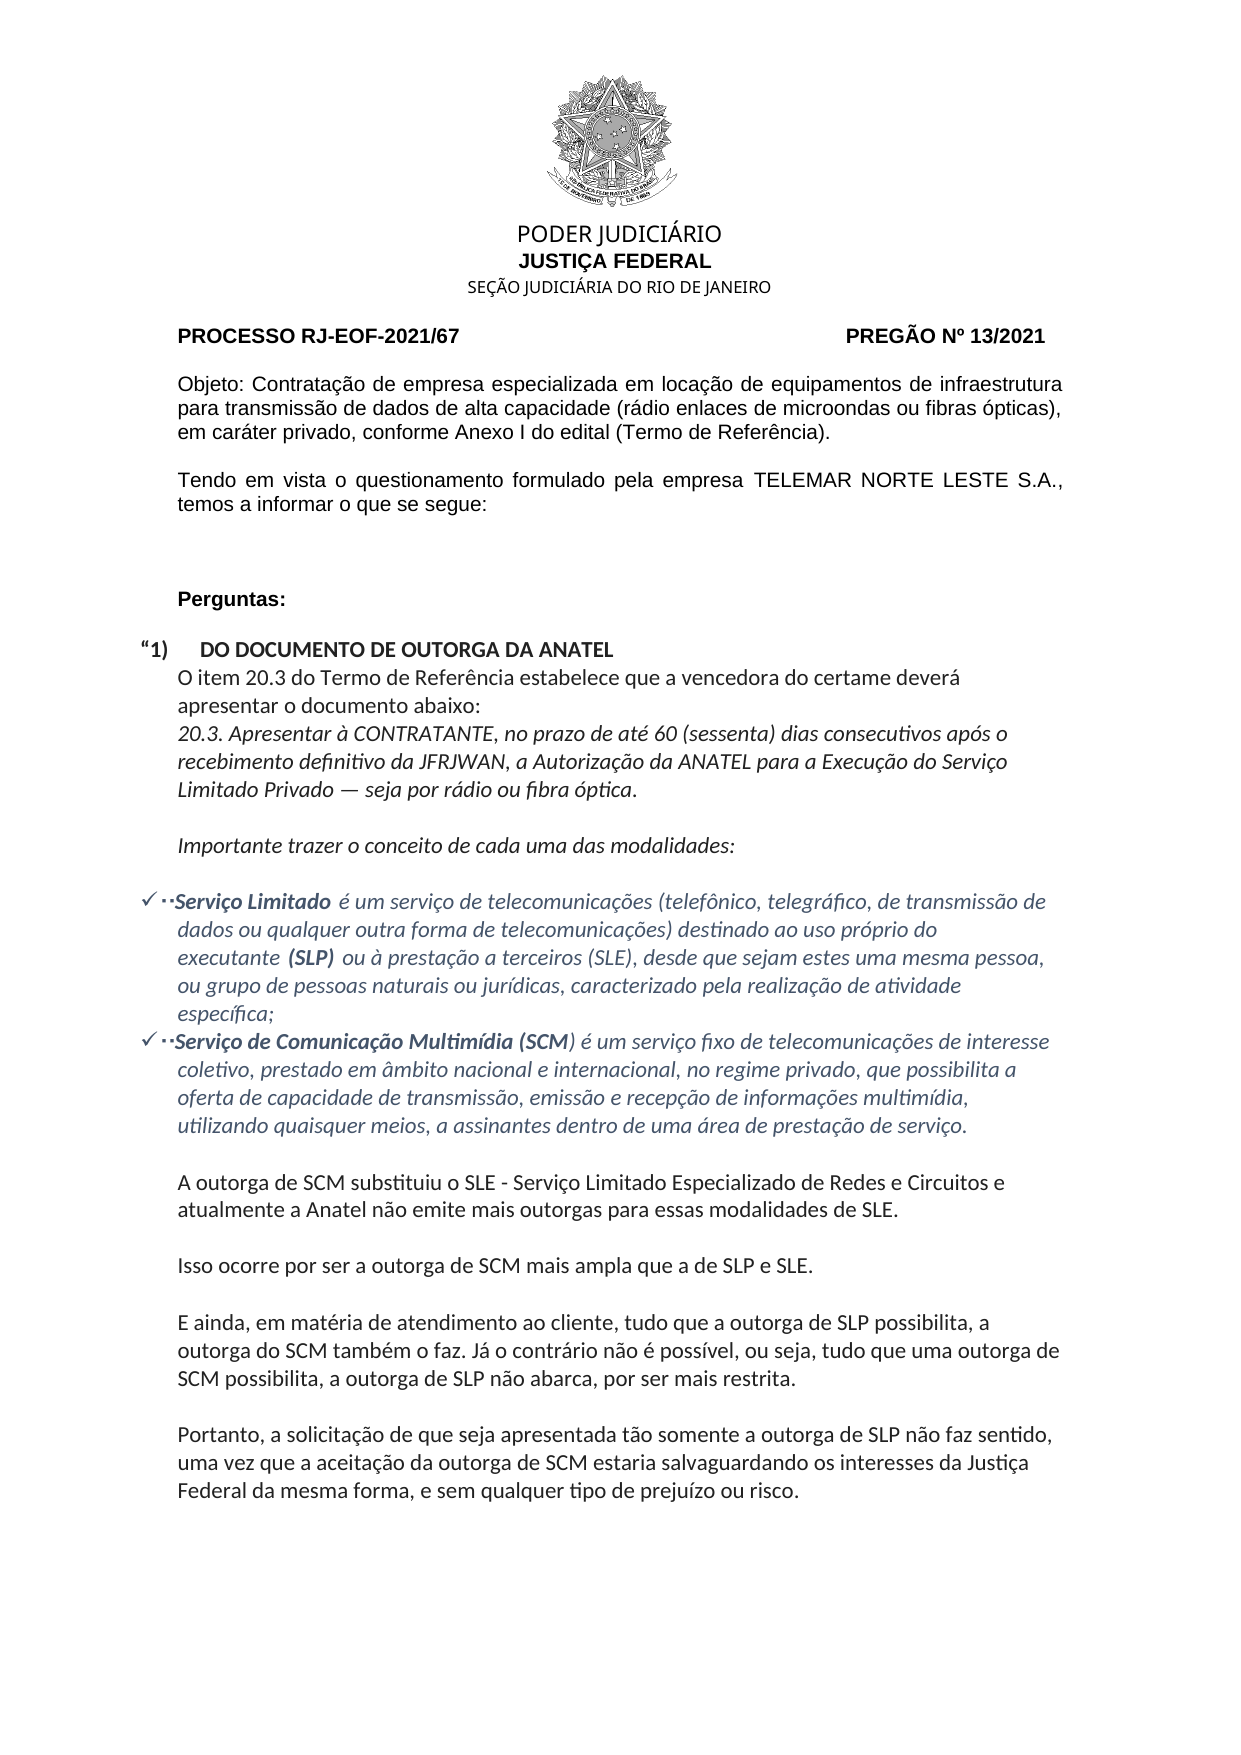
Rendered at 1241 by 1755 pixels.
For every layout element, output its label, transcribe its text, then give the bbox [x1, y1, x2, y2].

text PROCESSO RJ-EOF-2021/67 PREGÃO Nº 13/2021 [177, 324, 1063, 348]
text Isso ocorre por ser a outorga de SCM mais ampla que a de SLP e SLE. [177, 1252, 1063, 1280]
text Perguntas: [177, 587, 1063, 611]
text A outorga de SCM substituiu o SLE - Serviço Limitado Especializado de Redes e Circuitos e atualmente a Anatel não emite mais outorgas para essas modalidades de SLE. [177, 1168, 1063, 1224]
text Portanto, a solicitação de que seja apresentada tão somente a outorga de SLP não faz sentido, uma vez que a aceitação da outorga de SCM estaria salvaguardando os interesses da Justiça Federal da mesma forma, e sem qualquer tipo de prejuízo ou risco. [177, 1420, 1063, 1504]
text Importante trazer o conceito de cada uma das modalidades: [177, 831, 1063, 859]
text Objeto: Contratação de empresa especializada em locação de equipamentos de infraestrutura para transmissão de dados de alta capacidade (rádio enlaces de microondas ou fibras ópticas), em caráter privado, conforme Anexo I do edital (Termo de Referência). [177, 372, 1063, 443]
text 20.3. Apresentar à CONTRATANTE, no prazo de até 60 (sessenta) dias consecutivos após o recebimento definitivo da JFRJWAN, a Autorização da ANATEL para a Execução do Serviço Limitado Privado — seja por rádio ou fibra óptica. [177, 719, 1063, 803]
text E ainda, em matéria de atendimento ao cliente, tudo que a outorga de SLP possibilita, a outorga do SCM também o faz. Já o contrário não é possível, ou seja, tudo que uma outorga de SCM possibilita, a outorga de SLP não abarca, por ser mais restrita. [177, 1308, 1063, 1392]
text Tendo em vista o questionamento formulado pela empresa TELEMAR NORTE LESTE S.A., temos a informar o que se segue: [177, 467, 1063, 515]
text “1) DO DOCUMENTO DE OUTORGA DA ANATEL [140, 635, 1063, 663]
text O item 20.3 do Termo de Referência estabelece que a vencedora do certame deverá apresentar o documento abaixo: [177, 663, 1063, 719]
text Serviço de Comunicação Multimídia (SCM) é um serviço fixo de telecomunicações de interesse coletivo, prestado em âmbito nacional e internacional, no regime privado, que possibilita a oferta de capacidade de transmissão, emissão e recepção de informações multimídia, utilizando quaisquer meios, a assinantes dentro de uma área de prestação de serviço. [140, 1027, 1063, 1139]
text Serviço Limitado é um serviço de telecomunicações (telefônico, telegráfico, de transmissão de dados ou qualquer outra forma de telecomunicações) destinado ao uso próprio do executante (SLP) ou à prestação a terceiros (SLE), desde que sejam estes uma mesma pessoa, ou grupo de pessoas naturais ou jurídicas, caracterizado pela realização de atividade específica; [140, 887, 1063, 1027]
